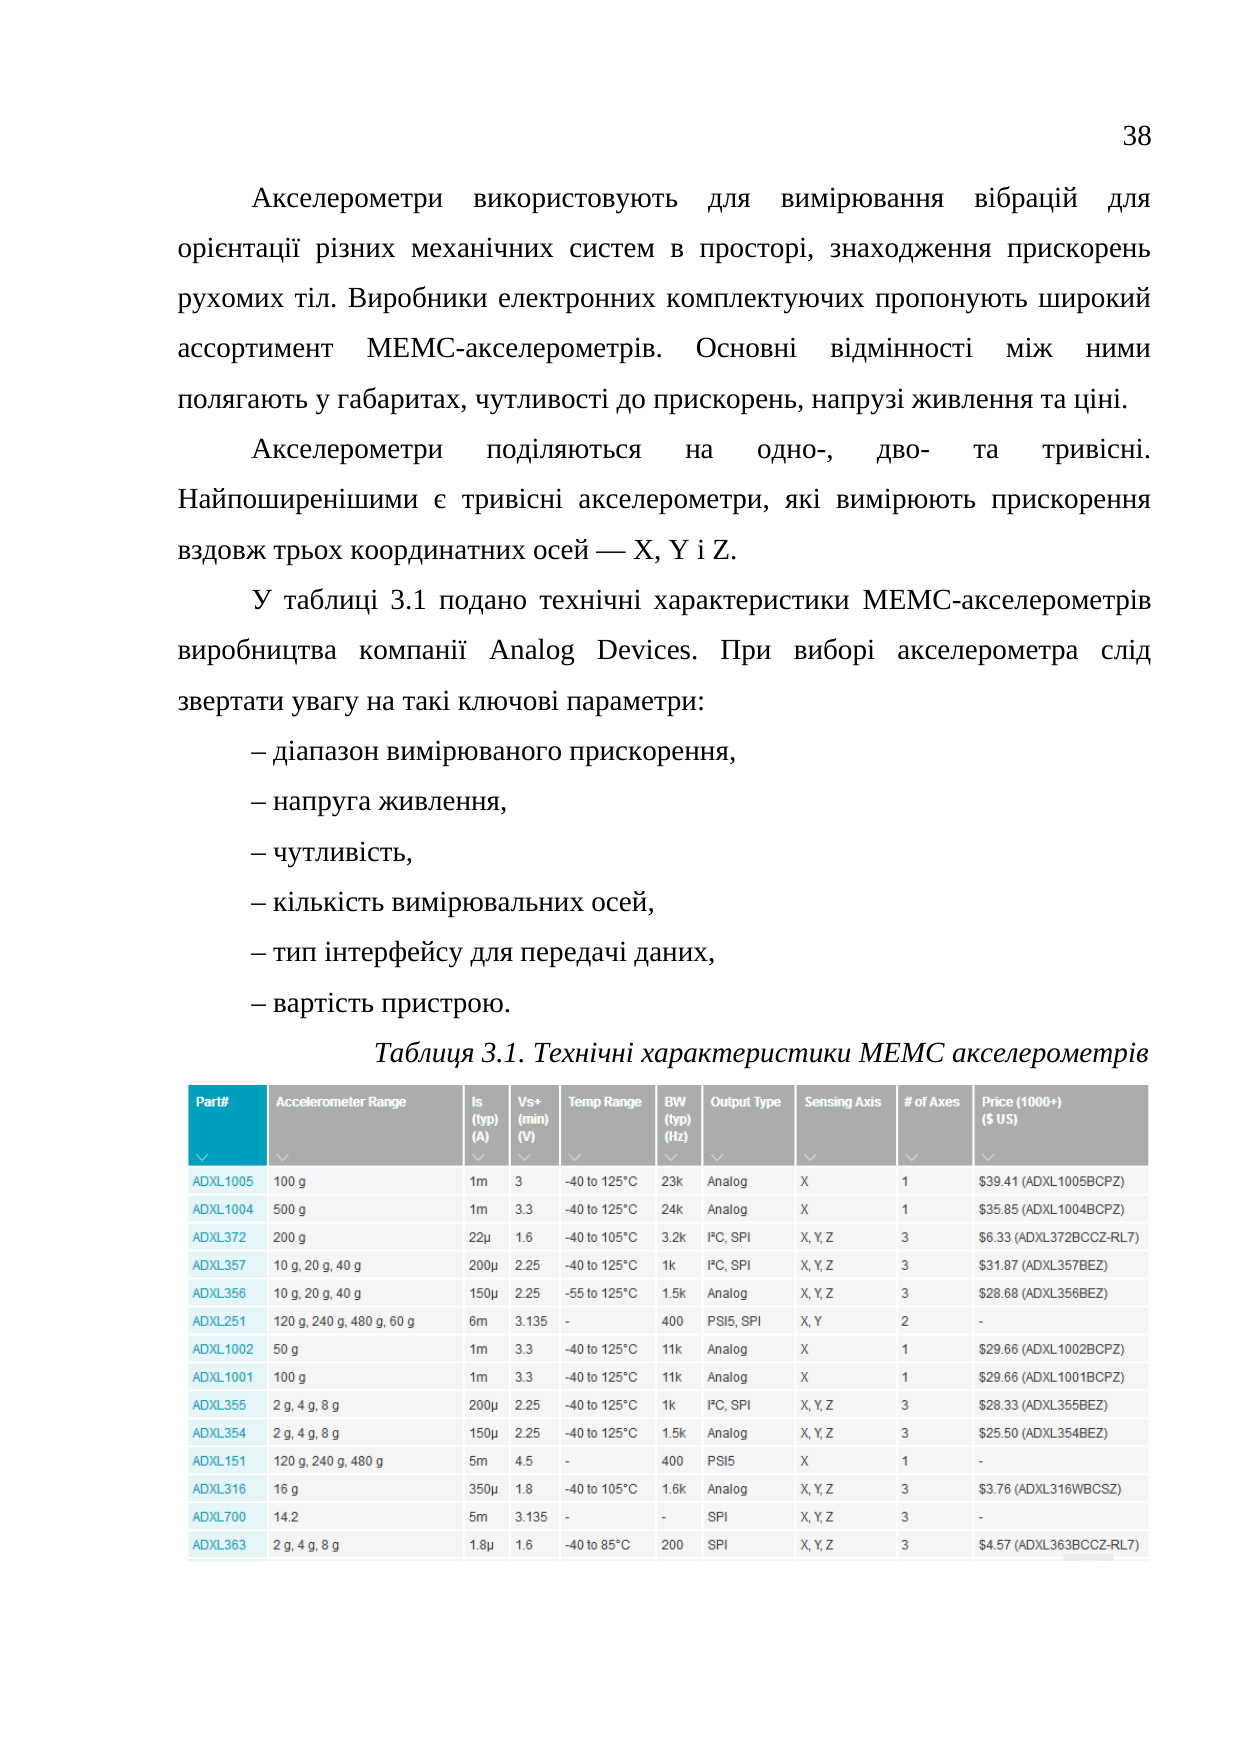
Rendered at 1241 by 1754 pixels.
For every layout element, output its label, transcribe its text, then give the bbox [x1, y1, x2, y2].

text – тип інтерфейсу для передачі даних, [177, 934, 1152, 968]
text – напруга живлення, [177, 783, 1152, 817]
text – чутливість, [177, 834, 1152, 867]
text У таблиці 3.1 подано технічні характеристики МЕМС-акселерометрів виробництва компанії Analog Devices. При виборі акселерометра слід звертати увагу на такі ключові параметри: [177, 582, 1152, 716]
text Акселерометри поділяються на одно-, дво- та тривісні. Найпоширенішими є тривісні акселерометри, які вимірюють прискорення вздовж трьох координатних осей — X, Y і Z. [177, 431, 1152, 565]
text – вартість пристрою. [177, 985, 1152, 1018]
text – кількість вимірювальних осей, [177, 884, 1152, 918]
text – діапазон вимірюваного прискорення, [177, 733, 1152, 767]
text Таблиця 3.1. Технічні характеристики МЕМС акселерометрів [177, 1035, 1152, 1068]
picture [180, 1085, 1149, 1561]
text Акселерометри використовують для вимірювання вібрацій для орієнтації різних механічних систем в просторі, знаходження прискорень рухомих тіл. Виробники електронних комплектуючих пропонують широкий ассортимент МЕМС-акселерометрів. Основні відмінності між ними полягають у габаритах, чутливості до прискорень, напрузі живлення та ціні. [177, 180, 1152, 414]
